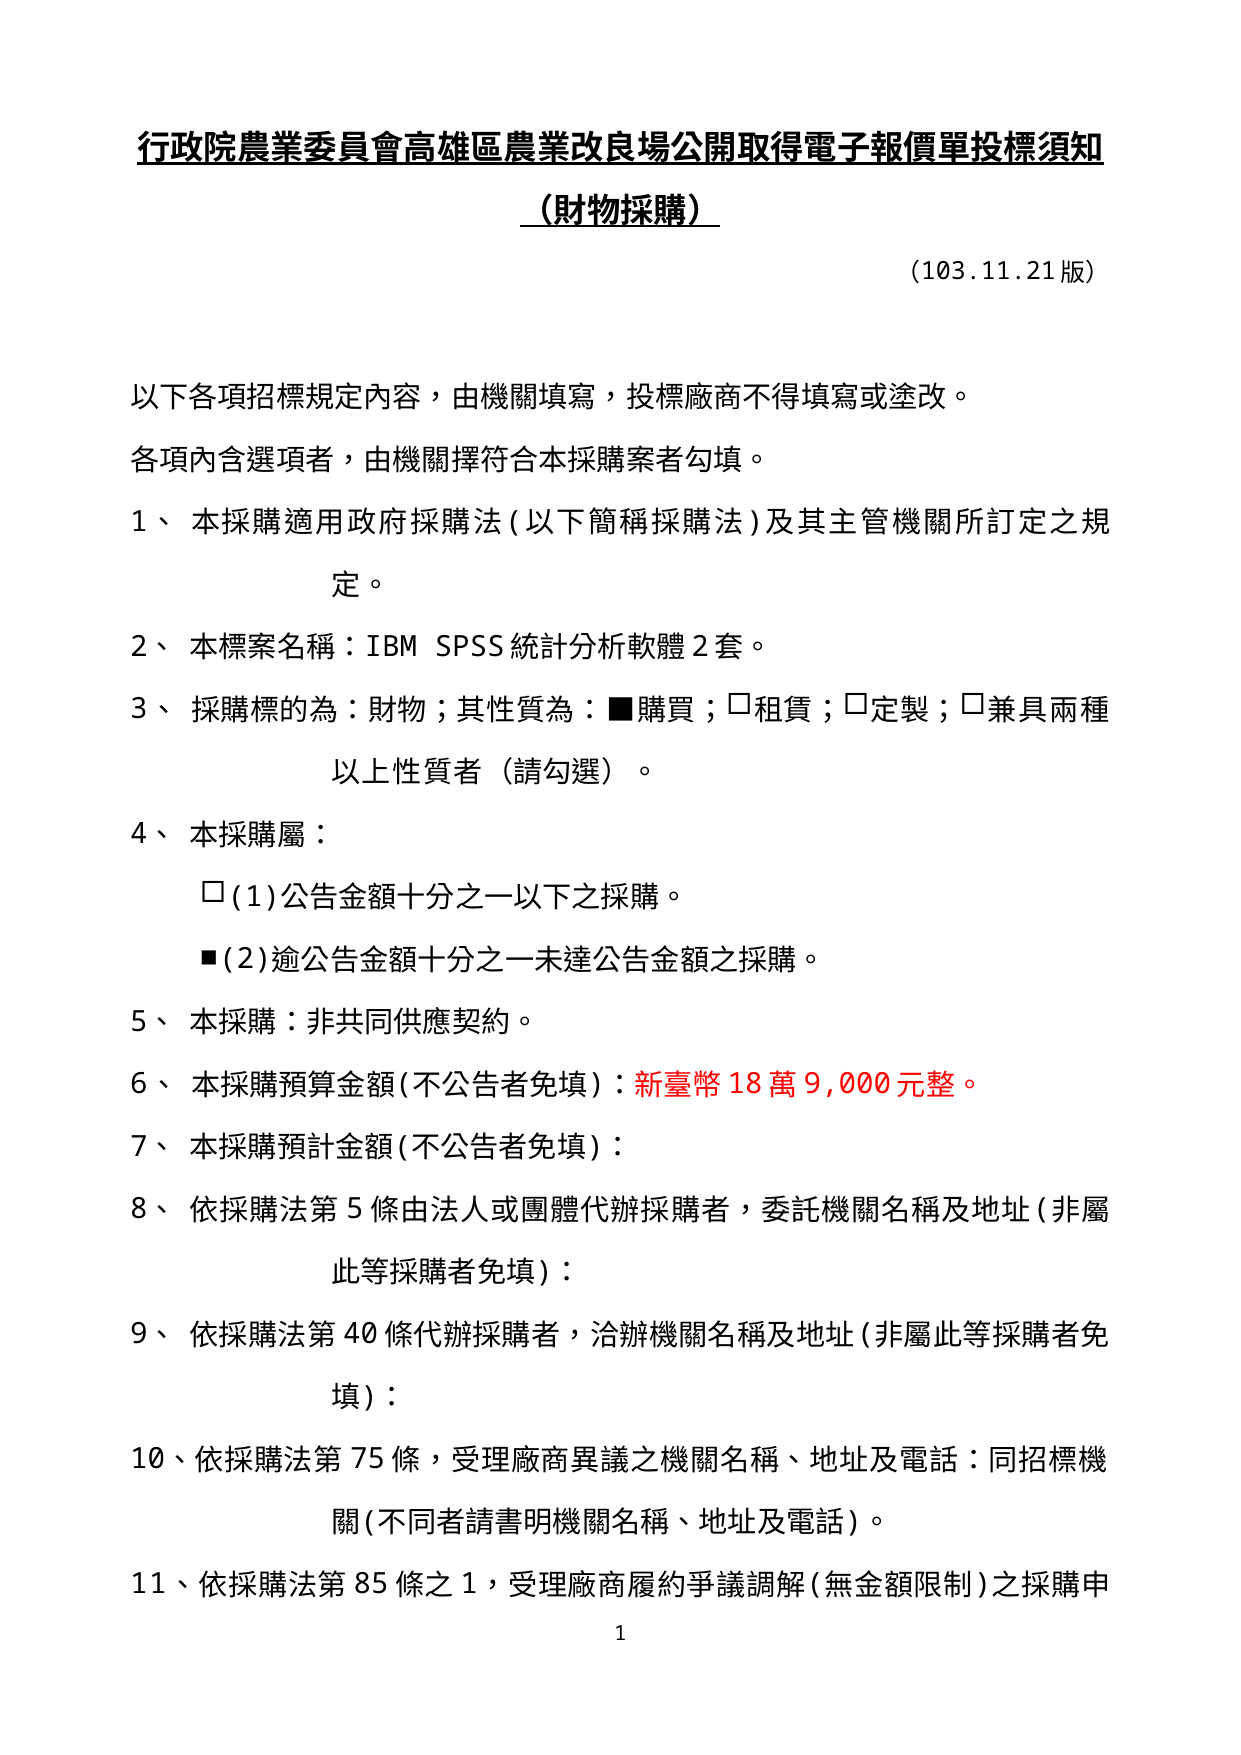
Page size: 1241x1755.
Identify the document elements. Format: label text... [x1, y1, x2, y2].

text 行政院農業委員會高雄區農業改良場公開取得電子報價單投標須知（財物採購） [130, 103, 1110, 228]
list 本採購適用政府採購法(以下簡稱採購法)及其主管機關所訂定之規定。 [130, 478, 1110, 603]
text 各項內含選項者，由機關擇符合本採購案者勾填。 [130, 416, 1110, 478]
text 以下各項招標規定內容，由機關填寫，投標廠商不得填寫或塗改。 [130, 353, 1110, 416]
text （103.11.21版） [130, 228, 1110, 291]
text (1)公告金額十分之一以下之採購。 [130, 853, 1110, 916]
list 本採購屬： [130, 791, 1110, 853]
list 本標案名稱：IBM SPSS統計分析軟體2套。 [130, 603, 1110, 666]
list 本採購預算金額(不公告者免填)：新臺幣18萬9,000元整。 [130, 1041, 1110, 1103]
list 依採購法第85條之1，受理廠商履約爭議調解(無金額限制)之採購申 [130, 1541, 1110, 1603]
list 依採購法第75條，受理廠商異議之機關名稱、地址及電話：同招標機關(不同者請書明機關名稱、地址及電話)。 [130, 1416, 1110, 1541]
list 依採購法第40條代辦採購者，洽辦機關名稱及地址(非屬此等採購者免填)： [130, 1291, 1110, 1416]
list 本採購：非共同供應契約。 [130, 978, 1110, 1041]
list 本採購預計金額(不公告者免填)： [130, 1103, 1110, 1166]
text ■(2)逾公告金額十分之一未達公告金額之採購。 [130, 916, 1110, 978]
list 依採購法第5條由法人或團體代辦採購者，委託機關名稱及地址(非屬此等採購者免填)： [130, 1166, 1110, 1291]
list 採購標的為：財物；其性質為：■購買；租賃；定製；兼具兩種以上性質者（請勾選）。 [130, 666, 1110, 791]
